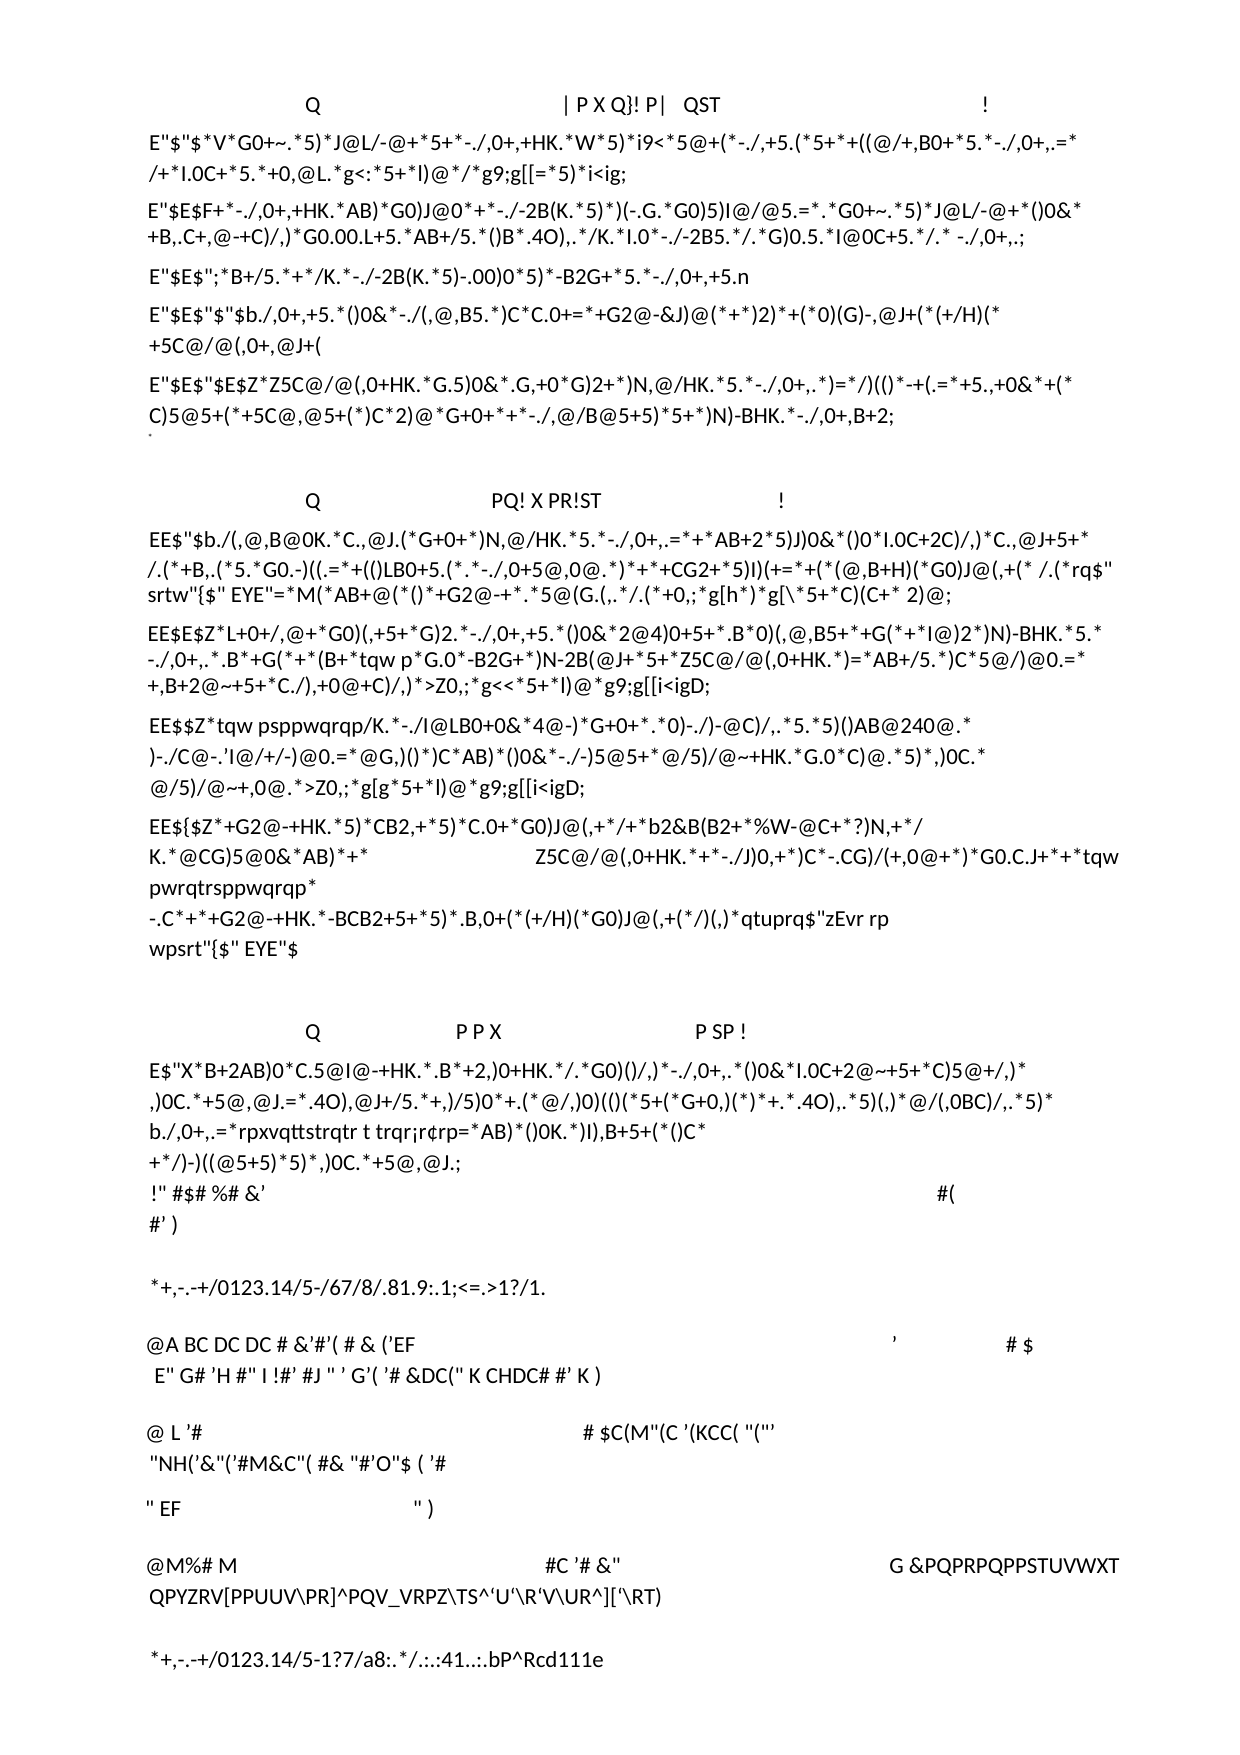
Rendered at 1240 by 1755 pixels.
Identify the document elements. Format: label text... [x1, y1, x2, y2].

text "NH(’&"(’#M&C"( #& "#’O"$ ( ’# [149, 1449, 1120, 1477]
text /.(*+B,.(*5.*G0.-)((.=*+(()LB0+5.(*.*-./,0+5@,0@.*)*+*+CG2+*5)I)(+=*+(*(@,B+H)(*G0)J@(,+(* /.(*rq$" srtw"{$" EYE"=*M(*AB+@(*()*+G2@-+*.*5@(G.(,.*/.(*+0,;*g[h*)*g[\*5+*C)(C+* 2)@; [147, 556, 1116, 608]
text E"$E$";*B+/5.*+*/K.*-./-2B(K.*5)-.00)0*5)*-B2G+*5.*-./,0+,+5.n [149, 262, 1120, 290]
text #’ ) [149, 1210, 1120, 1238]
text @A BC DC DC # &’#’( # & (’EF ’ # $ [145, 1330, 1120, 1358]
text E"$E$F+*-./,0+,+HK.*AB)*G0)J@0*+*-./-2B(K.*5)*)(-.G.*G0)5)I@/@5.=*.*G0+~.*5)*J@L/-@+*()0&* +B,.C+,@-+C)/,)*G0.00.L+5.*AB+/5.*()B*.4O),.*/K.*I.0*-./-2B5.*/.*G)0.5.*I@0C+5.*/.* -./,0+,.; [147, 198, 1116, 250]
text " EF " ) [145, 1494, 1120, 1522]
text QPYZRV[PPUUV\PR]^PQV_VRPZ\TS^‘U‘\R‘V\UR^][‘\RT) [149, 1582, 1120, 1610]
text E"$E$"$"$b./,0+,+5.*()0&*-./(,@,B5.*)C*C.0+=*+G2@-&J)@(*+*)2)*+(*0)(G)-,@J+(*(+/H)(* +5C@/@(,0+,@J+( [149, 301, 1120, 359]
text Q P P X P SP ! [145, 1017, 1120, 1045]
text EE${$Z*+G2@-+HK.*5)*CB2,+*5)*C.0+*G0)J@(,+*/+*b2&B(B2+*%W-@C+*?)N,+*/K.*@CG)5@0&*AB)*+* Z5C@/@(,0+HK.*+*-./J)0,+*)C*-.CG)/(+,0@+*)*G0.C.J+*+*tqw pwrqtrsppwqrqp* [149, 812, 1120, 901]
text -.C*+*+G2@-+HK.*-BCB2+5+*5)*.B,0+(*(+/H)(*G0)J@(,+(*/)(,)*qtuprq$"zEvr rp [149, 904, 1120, 932]
text EE$"$b./(,@,B@0K.*C.,@J.(*G+0+*)N,@/HK.*5.*-./,0+,.=*+*AB+2*5)J)0&*()0*I.0C+2C)/,)*C.,@J+5+* [149, 526, 1120, 553]
text +*/)-)((@5+5)*5)*,)0C.*+5@,@J.; [149, 1148, 1120, 1176]
text EE$$Z*tqw psppwqrqp/K.*-./I@LB0+0&*4@-)*G+0+*.*0)-./)-@C)/,.*5.*5)()AB@240@.* [149, 711, 1120, 739]
text EE$E$Z*L+0+/,@+*G0)(,+5+*G)2.*-./,0+,+5.*()0&*2@4)0+5+*.B*0)(,@,B5+*+G(*+*I@)2*)N)-BHK.*5.* -./,0+,.*.B*+G(*+*(B+*tqw p*G.0*-B2G+*)N-2B(@J+*5+*Z5C@/@(,0+HK.*)=*AB+/5.*)C*5@/)@0.=* +,B+2@~+5+*C./),+0@+C)/,)*>Z0,;*g<<*5+*l)@*g9;g[[i<igD; [147, 621, 1116, 699]
text *+,-.-+/0123.14/5-/67/8/.81.9:.1;<=.>1?/1. [149, 1273, 1120, 1301]
text E$"X*B+2AB)0*C.5@I@-+HK.*.B*+2,)0+HK.*/.*G0)()/,)*-./,0+,.*()0&*I.0C+2@~+5+*C)5@+/,)* [149, 1056, 1120, 1084]
text wpsrt"{$" EYE"$ [149, 934, 1120, 962]
text @ L ’# # $C(M"(C ’(KCC( "("’ [145, 1418, 1120, 1446]
text E" G# ’H #" I !#’ #J " ’ G’( ’# &DC(" K CHDC# #’ K ) [149, 1361, 1120, 1389]
text * [147, 432, 1120, 444]
text @M%# M #C ’# &" G &PQPRPQPPSTUVWXT [145, 1551, 1120, 1579]
text E"$E$"$E$Z*Z5C@/@(,0+HK.*G.5)0&*.G,+0*G)2+*)N,@/HK.*5.*-./,0+,.*)=*/)(()*-+(.=*+5.,+0&*+(* C)5@5+(*+5C@,@5+(*)C*2)@*G+0+*+*-./,@/B@5+5)*5+*)N)-BHK.*-./,0+,B+2; [149, 370, 1120, 429]
text ,)0C.*+5@,@J.=*.4O),@J+/5.*+,)/5)0*+.(*@/,)0)(()(*5+(*G+0,)(*)*+.*.4O),.*5)(,)*@/(,0BC)/,.*5)* b./,0+,.=*rpxvqttstrqtr t trqr¡r¢rp=*AB)*()0K.*)I),B+5+(*()C* [149, 1087, 1120, 1146]
text *+,-.-+/0123.14/5-1?7/a8:.*/.:.:41..:.bP^Rcd111e [149, 1645, 1120, 1673]
text !" #$# %# &’ #( [145, 1179, 1120, 1207]
text Q PQ! X PR!ST ! [145, 487, 1120, 514]
text E"$"$*V*G0+~.*5)*J@L/-@+*5+*-./,0+,+HK.*W*5)*i9<*5@+(*-./,+5.(*5+*+((@/+,B0+*5.*-./,0+,.=* /+*I.0C+*5.*+0,@L.*g<:*5+*l)@*/*g9;g[[=*5)*i<ig; [149, 128, 1120, 187]
text Q | P X Q}! P| QST ! [145, 90, 1120, 118]
text )-./C@-.’I@/+/-)@0.=*@G,)()*)C*AB)*()0&*-./-)5@5+*@/5)/@~+HK.*G.0*C)@.*5)*,)0C.* @/5)/@~+,0@.*>Z0,;*g[g*5+*l)@*g9;g[[i<igD; [149, 742, 1120, 801]
